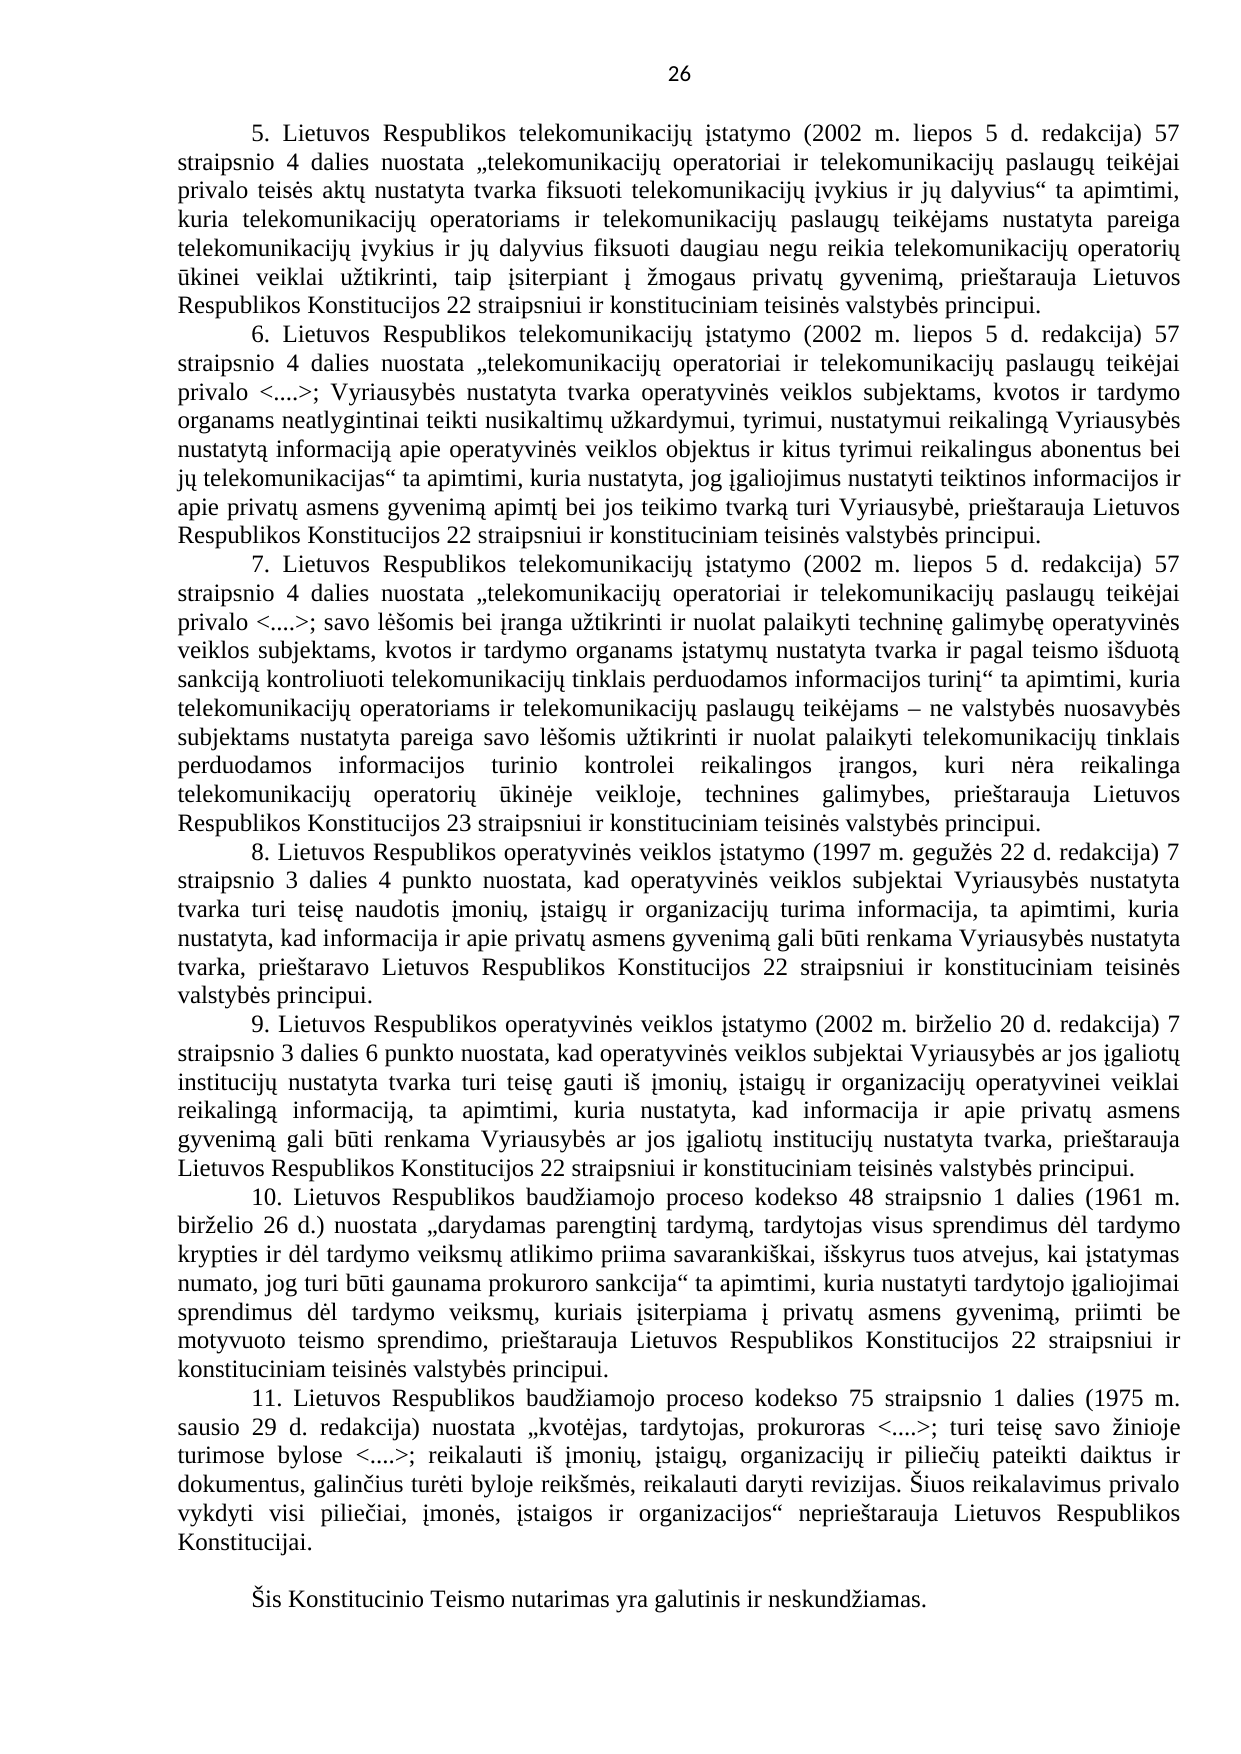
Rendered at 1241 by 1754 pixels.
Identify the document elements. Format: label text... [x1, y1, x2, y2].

text 9. Lietuvos Respublikos operatyvinės veiklos įstatymo (2002 m. birželio 20 d. redakcija) 7 straipsnio 3 dalies 6 punkto nuostata, kad operatyvinės veiklos subjektai Vyriausybės ar jos įgaliotų institucijų nustatyta tvarka turi teisę gauti iš įmonių, įstaigų ir organizacijų operatyvinei veiklai reikalingą informaciją, ta apimtimi, kuria nustatyta, kad informacija ir apie privatų asmens gyvenimą gali būti renkama Vyriausybės ar jos įgaliotų institucijų nustatyta tvarka, prieštarauja Lietuvos Respublikos Konstitucijos 22 straipsniui ir konstituciniam teisinės valstybės principui. [177, 1009, 1181, 1182]
text 5. Lietuvos Respublikos telekomunikacijų įstatymo (2002 m. liepos 5 d. redakcija) 57 straipsnio 4 dalies nuostata „telekomunikacijų operatoriai ir telekomunikacijų paslaugų teikėjai privalo teisės aktų nustatyta tvarka fiksuoti telekomunikacijų įvykius ir jų dalyvius“ ta apimtimi, kuria telekomunikacijų operatoriams ir telekomunikacijų paslaugų teikėjams nustatyta pareiga telekomunikacijų įvykius ir jų dalyvius fiksuoti daugiau negu reikia telekomunikacijų operatorių ūkinei veiklai užtikrinti, taip įsiterpiant į žmogaus privatų gyvenimą, prieštarauja Lietuvos Respublikos Konstitucijos 22 straipsniui ir konstituciniam teisinės valstybės principui. [177, 118, 1181, 319]
text 11. Lietuvos Respublikos baudžiamojo proceso kodekso 75 straipsnio 1 dalies (1975 m. sausio 29 d. redakcija) nuostata „kvotėjas, tardytojas, prokuroras <....>; turi teisę savo žinioje turimose bylose <....>; reikalauti iš įmonių, įstaigų, organizacijų ir piliečių pateikti daiktus ir dokumentus, galinčius turėti byloje reikšmės, reikalauti daryti revizijas. Šiuos reikalavimus privalo vykdyti visi piliečiai, įmonės, įstaigos ir organizacijos“ neprieštarauja Lietuvos Respublikos Konstitucijai. [177, 1383, 1181, 1556]
text Šis Konstitucinio Teismo nutarimas yra galutinis ir neskundžiamas. [177, 1584, 1181, 1613]
text 10. Lietuvos Respublikos baudžiamojo proceso kodekso 48 straipsnio 1 dalies (1961 m. birželio 26 d.) nuostata „darydamas parengtinį tardymą, tardytojas visus sprendimus dėl tardymo krypties ir dėl tardymo veiksmų atlikimo priima savarankiškai, išskyrus tuos atvejus, kai įstatymas numato, jog turi būti gaunama prokuroro sankcija“ ta apimtimi, kuria nustatyti tardytojo įgaliojimai sprendimus dėl tardymo veiksmų, kuriais įsiterpiama į privatų asmens gyvenimą, priimti be motyvuoto teismo sprendimo, prieštarauja Lietuvos Respublikos Konstitucijos 22 straipsniui ir konstituciniam teisinės valstybės principui. [177, 1182, 1181, 1383]
text 7. Lietuvos Respublikos telekomunikacijų įstatymo (2002 m. liepos 5 d. redakcija) 57 straipsnio 4 dalies nuostata „telekomunikacijų operatoriai ir telekomunikacijų paslaugų teikėjai privalo <....>; savo lėšomis bei įranga užtikrinti ir nuolat palaikyti techninę galimybę operatyvinės veiklos subjektams, kvotos ir tardymo organams įstatymų nustatyta tvarka ir pagal teismo išduotą sankciją kontroliuoti telekomunikacijų tinklais perduodamos informacijos turinį“ ta apimtimi, kuria telekomunikacijų operatoriams ir telekomunikacijų paslaugų teikėjams – ne valstybės nuosavybės subjektams nustatyta pareiga savo lėšomis užtikrinti ir nuolat palaikyti telekomunikacijų tinklais perduodamos informacijos turinio kontrolei reikalingos įrangos, kuri nėra reikalinga telekomunikacijų operatorių ūkinėje veikloje, technines galimybes, prieštarauja Lietuvos Respublikos Konstitucijos 23 straipsniui ir konstituciniam teisinės valstybės principui. [177, 549, 1181, 837]
text 6. Lietuvos Respublikos telekomunikacijų įstatymo (2002 m. liepos 5 d. redakcija) 57 straipsnio 4 dalies nuostata „telekomunikacijų operatoriai ir telekomunikacijų paslaugų teikėjai privalo <....>; Vyriausybės nustatyta tvarka operatyvinės veiklos subjektams, kvotos ir tardymo organams neatlygintinai teikti nusikaltimų užkardymui, tyrimui, nustatymui reikalingą Vyriausybės nustatytą informaciją apie operatyvinės veiklos objektus ir kitus tyrimui reikalingus abonentus bei jų telekomunikacijas“ ta apimtimi, kuria nustatyta, jog įgaliojimus nustatyti teiktinos informacijos ir apie privatų asmens gyvenimą apimtį bei jos teikimo tvarką turi Vyriausybė, prieštarauja Lietuvos Respublikos Konstitucijos 22 straipsniui ir konstituciniam teisinės valstybės principui. [177, 319, 1181, 549]
text 8. Lietuvos Respublikos operatyvinės veiklos įstatymo (1997 m. gegužės 22 d. redakcija) 7 straipsnio 3 dalies 4 punkto nuostata, kad operatyvinės veiklos subjektai Vyriausybės nustatyta tvarka turi teisę naudotis įmonių, įstaigų ir organizacijų turima informacija, ta apimtimi, kuria nustatyta, kad informacija ir apie privatų asmens gyvenimą gali būti renkama Vyriausybės nustatyta tvarka, prieštaravo Lietuvos Respublikos Konstitucijos 22 straipsniui ir konstituciniam teisinės valstybės principui. [177, 837, 1181, 1009]
